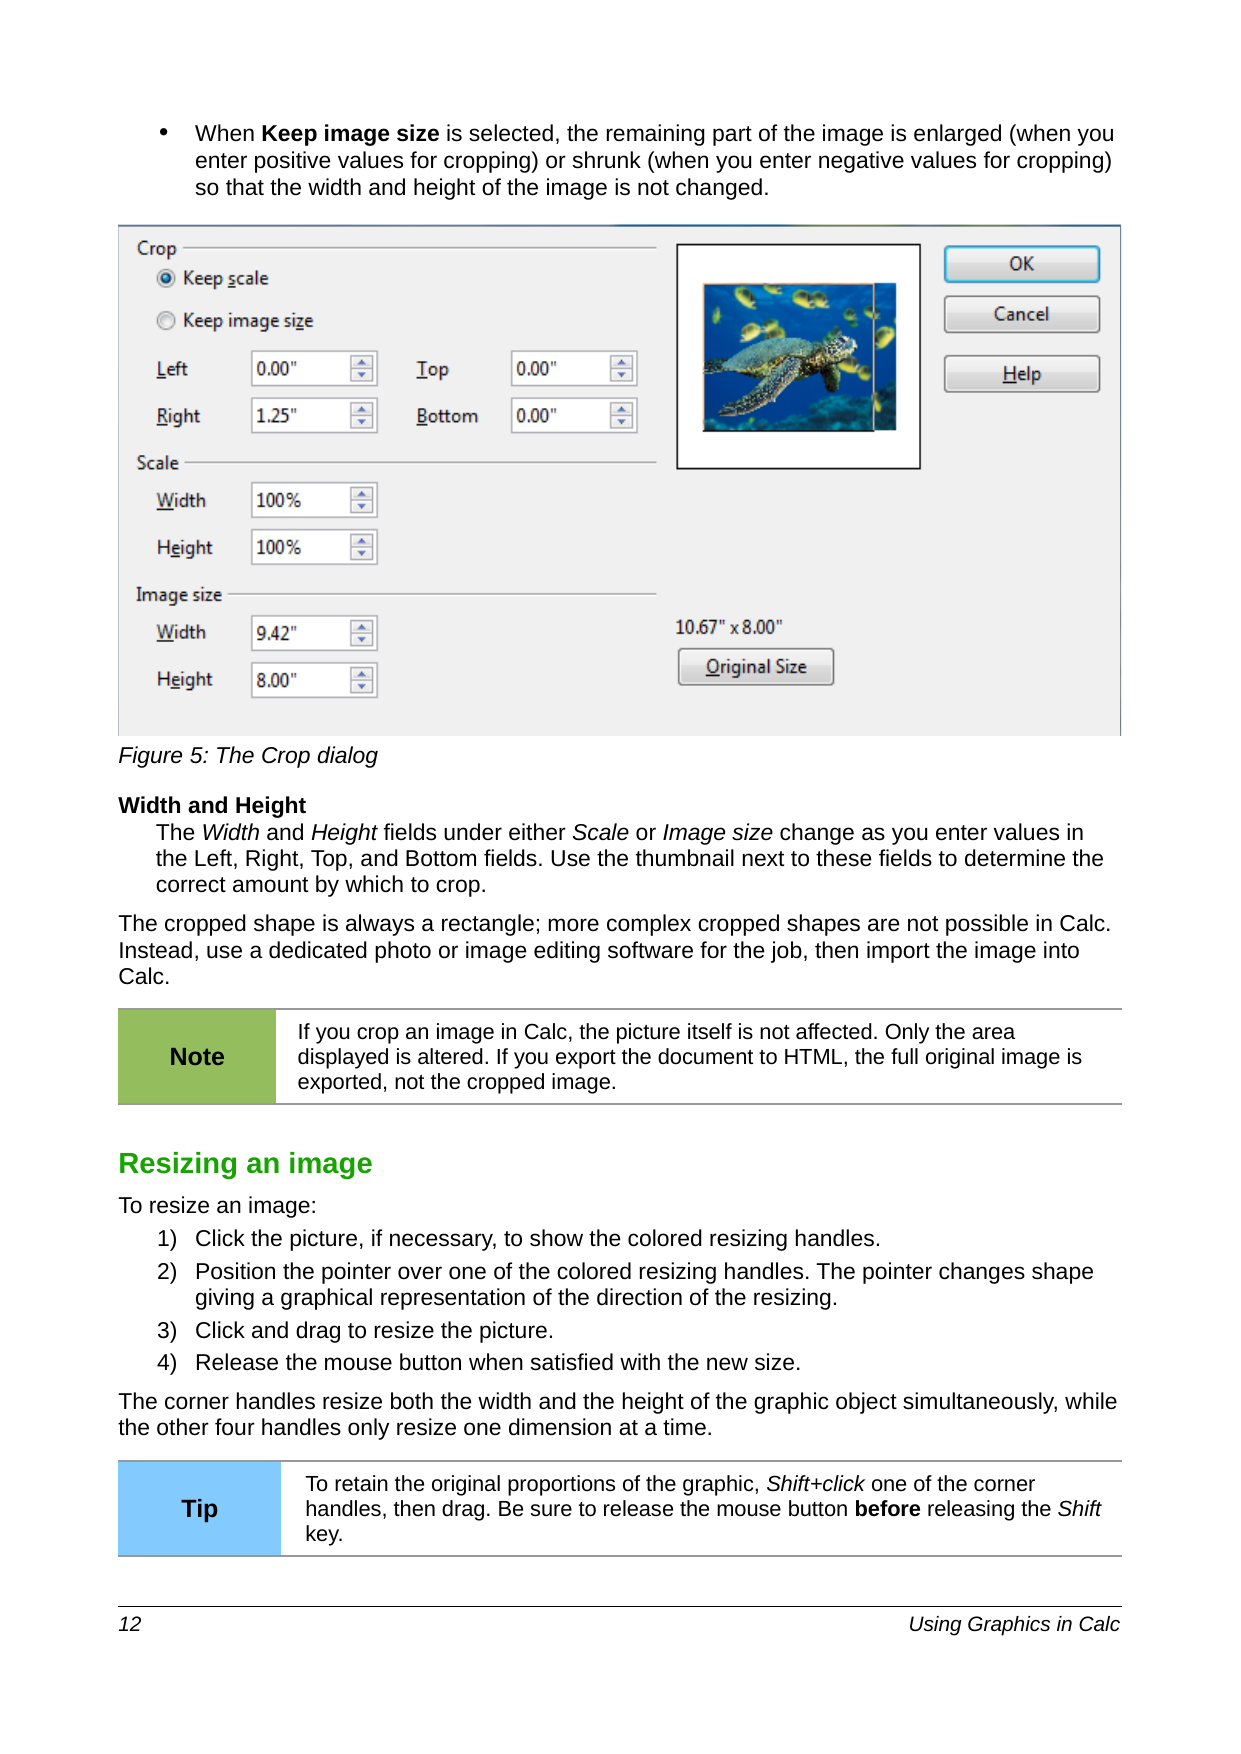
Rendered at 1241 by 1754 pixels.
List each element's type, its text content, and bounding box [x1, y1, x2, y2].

text The corner handles resize both the width and the height of the graphic object simultaneously, while the other four handles only resize one dimension at a time. [118, 1388, 1122, 1441]
text Figure 5: The Crop dialog [118, 742, 1122, 768]
table_header Tip [118, 1462, 281, 1555]
picture [118, 224, 1122, 736]
list Release the mouse button when satisfied with the new size. [177, 1349, 1122, 1376]
list Position the pointer over one of the colored resizing handles. The pointer changes shape giving a graphical representation of the direction of the resizing. [177, 1258, 1122, 1310]
list Click the picture, if necessary, to show the colored resizing handles. [177, 1225, 1122, 1251]
text Width and Height [118, 792, 1122, 819]
text The Width and Height fields under either Scale or Image size change as you enter values in the Left, Right, Top, and Bottom fields. Use the thumbnail next to these fields to determine the correct amount by which to crop. [156, 819, 1122, 898]
table_header If you crop an image in Calc, the picture itself is not affected. Only the area displayed is altered. If you export the document to HTML, the full original image is exported, not the cropped image. [276, 1010, 1122, 1103]
list Click and drag to resize the picture. [177, 1317, 1122, 1343]
subtitle Resizing an image [118, 1146, 1122, 1180]
text The cropped shape is always a rectangle; more complex cropped shapes are not possible in Calc. Instead, use a dedicated photo or image editing software for the job, then import the image into Calc. [118, 910, 1122, 989]
list To resize an image: [118, 1192, 1122, 1218]
table_header Note [118, 1010, 276, 1103]
list When Keep image size is selected, the remaining part of the image is enlarged (when you enter positive values for cropping) or shrunk (when you enter negative values for cropping) so that the width and height of the image is not changed. [156, 118, 1122, 200]
table_header To retain the original proportions of the graphic, Shift+click one of the corner handles, then drag. Be sure to release the mouse button before releasing the Shift key. [281, 1462, 1122, 1555]
